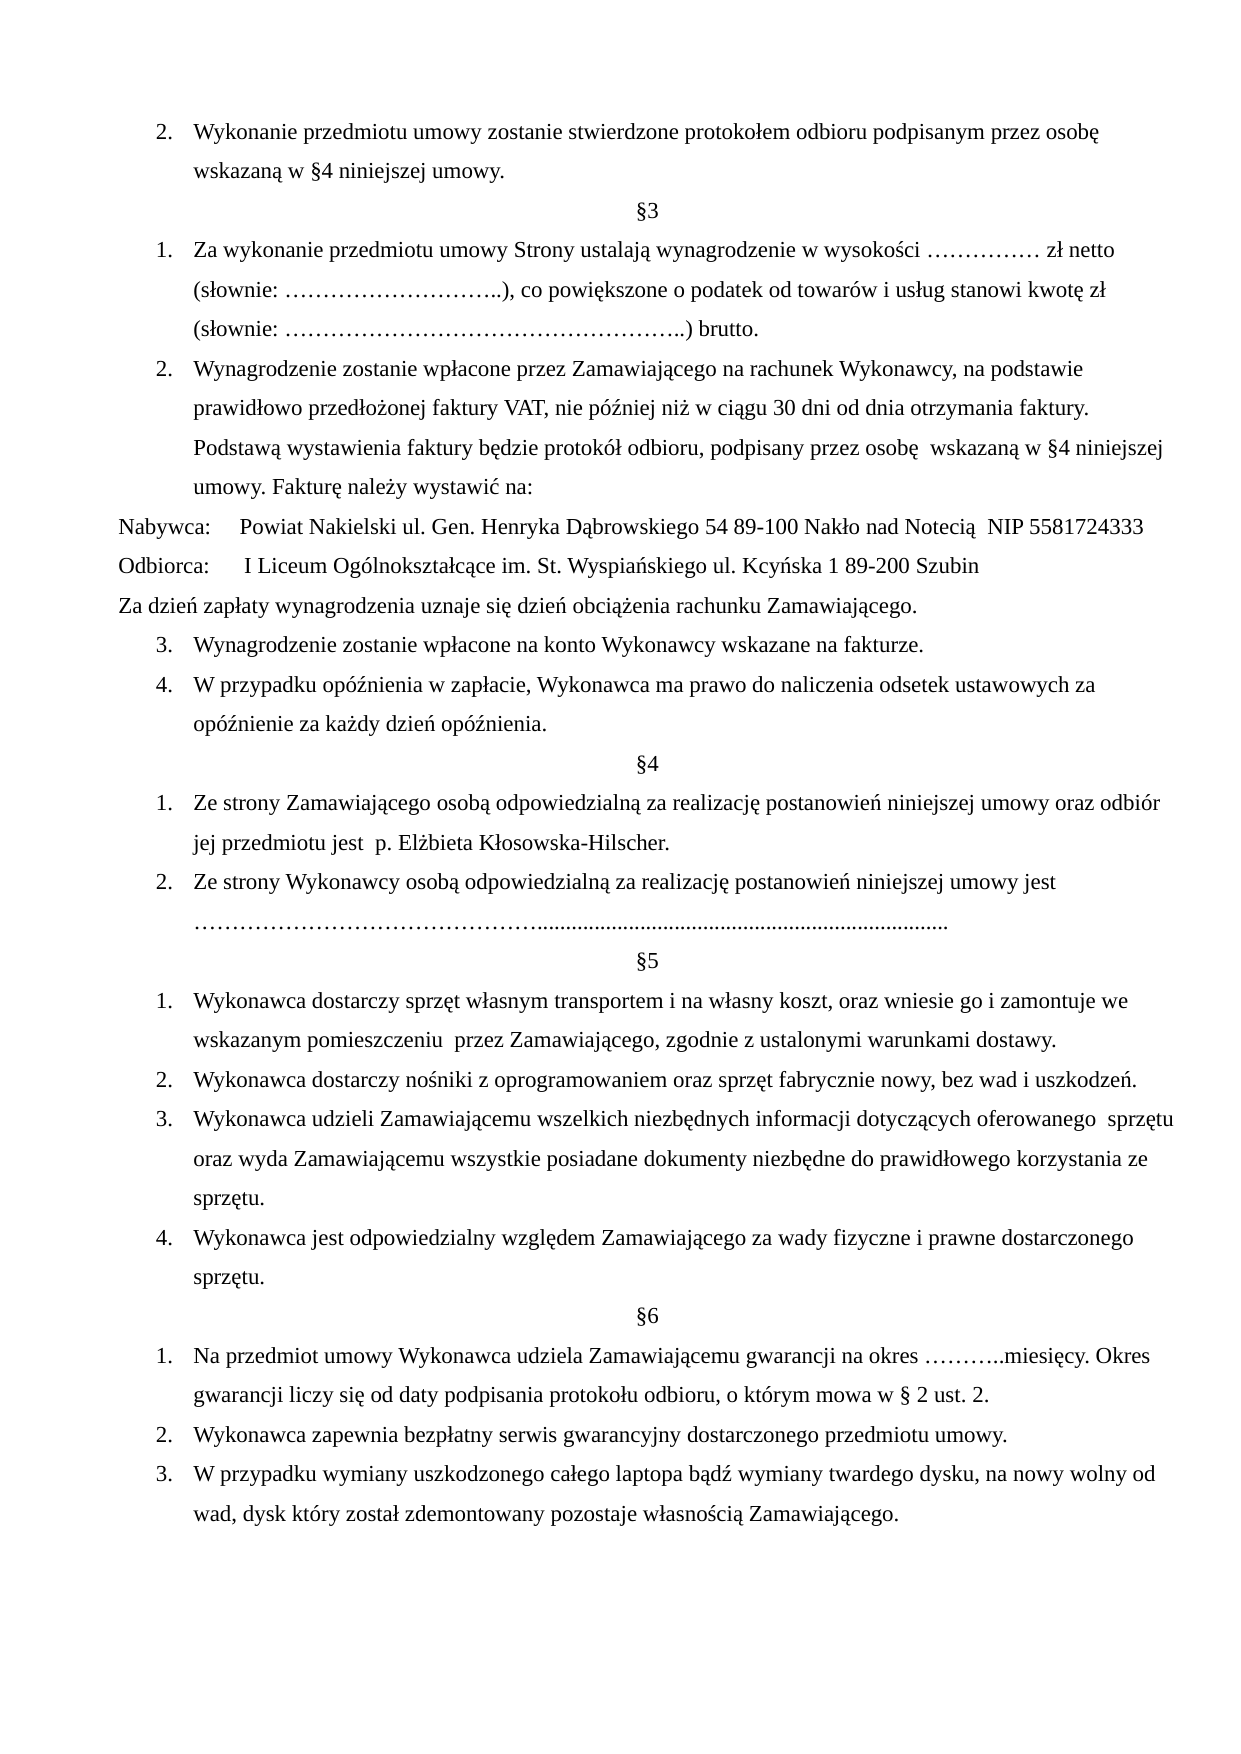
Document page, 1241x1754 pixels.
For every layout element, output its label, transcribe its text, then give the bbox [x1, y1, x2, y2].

list Wykonanie przedmiotu umowy zostanie stwierdzone protokołem odbioru podpisanym przez osobę wskazaną w §4 niniejszej umowy. [156, 118, 1176, 184]
list W przypadku wymiany uszkodzonego całego laptopa bądź wymiany twardego dysku, na nowy wolny od wad, dysk który został zdemontowany pozostaje własnością Zamawiającego. [156, 1460, 1176, 1526]
text Nabywca: Powiat Nakielski ul. Gen. Henryka Dąbrowskiego 54 89-100 Nakło nad Notecią NIP 5581724333 Odbiorca: I Liceum Ogólnokształcące im. St. Wyspiańskiego ul. Kcyńska 1 89-200 Szubin Za dzień zapłaty wynagrodzenia uznaje się dzień obciążenia rachunku Zamawiającego. [118, 513, 1176, 618]
list Na przedmiot umowy Wykonawca udziela Zamawiającemu gwarancji na okres ………..miesięcy. Okres gwarancji liczy się od daty podpisania protokołu odbioru, o którym mowa w § 2 ust. 2. [156, 1342, 1176, 1408]
list W przypadku opóźnienia w zapłacie, Wykonawca ma prawo do naliczenia odsetek ustawowych za opóźnienie za każdy dzień opóźnienia. [156, 671, 1176, 737]
text §3 [118, 197, 1176, 223]
list Wykonawca dostarczy sprzęt własnym transportem i na własny koszt, oraz wniesie go i zamontuje we wskazanym pomieszczeniu przez Zamawiającego, zgodnie z ustalonymi warunkami dostawy. [156, 987, 1176, 1052]
text §6 [118, 1302, 1176, 1329]
list Ze strony Wykonawcy osobą odpowiedzialną za realizację postanowień niniejszej umowy jest ………………………………………........................................................................ [156, 868, 1176, 934]
list Ze strony Zamawiającego osobą odpowiedzialną za realizację postanowień niniejszej umowy oraz odbiór jej przedmiotu jest p. Elżbieta Kłosowska-Hilscher. [156, 789, 1176, 855]
list Wykonawca zapewnia bezpłatny serwis gwarancyjny dostarczonego przedmiotu umowy. [156, 1421, 1176, 1447]
list Wynagrodzenie zostanie wpłacone na konto Wykonawcy wskazane na fakturze. [156, 631, 1176, 658]
list Wykonawca jest odpowiedzialny względem Zamawiającego za wady fizyczne i prawne dostarczonego sprzętu. [156, 1223, 1176, 1289]
list Za wykonanie przedmiotu umowy Strony ustalają wynagrodzenie w wysokości …………… zł netto (słownie: ………………………..), co powiększone o podatek od towarów i usług stanowi kwotę zł (słownie: ……………………………………………..) brutto. [156, 237, 1176, 342]
list Wynagrodzenie zostanie wpłacone przez Zamawiającego na rachunek Wykonawcy, na podstawie prawidłowo przedłożonej faktury VAT, nie później niż w ciągu 30 dni od dnia otrzymania faktury. Podstawą wystawienia faktury będzie protokół odbioru, podpisany przez osobę wskazaną w §4 niniejszej umowy. Fakturę należy wystawić na: [156, 355, 1176, 500]
list Wykonawca dostarczy nośniki z oprogramowaniem oraz sprzęt fabrycznie nowy, bez wad i uszkodzeń. [156, 1066, 1176, 1092]
text §5 [118, 947, 1176, 973]
text §4 [118, 750, 1176, 776]
list Wykonawca udzieli Zamawiającemu wszelkich niezbędnych informacji dotyczących oferowanego sprzętu oraz wyda Zamawiającemu wszystkie posiadane dokumenty niezbędne do prawidłowego korzystania ze sprzętu. [156, 1105, 1176, 1210]
